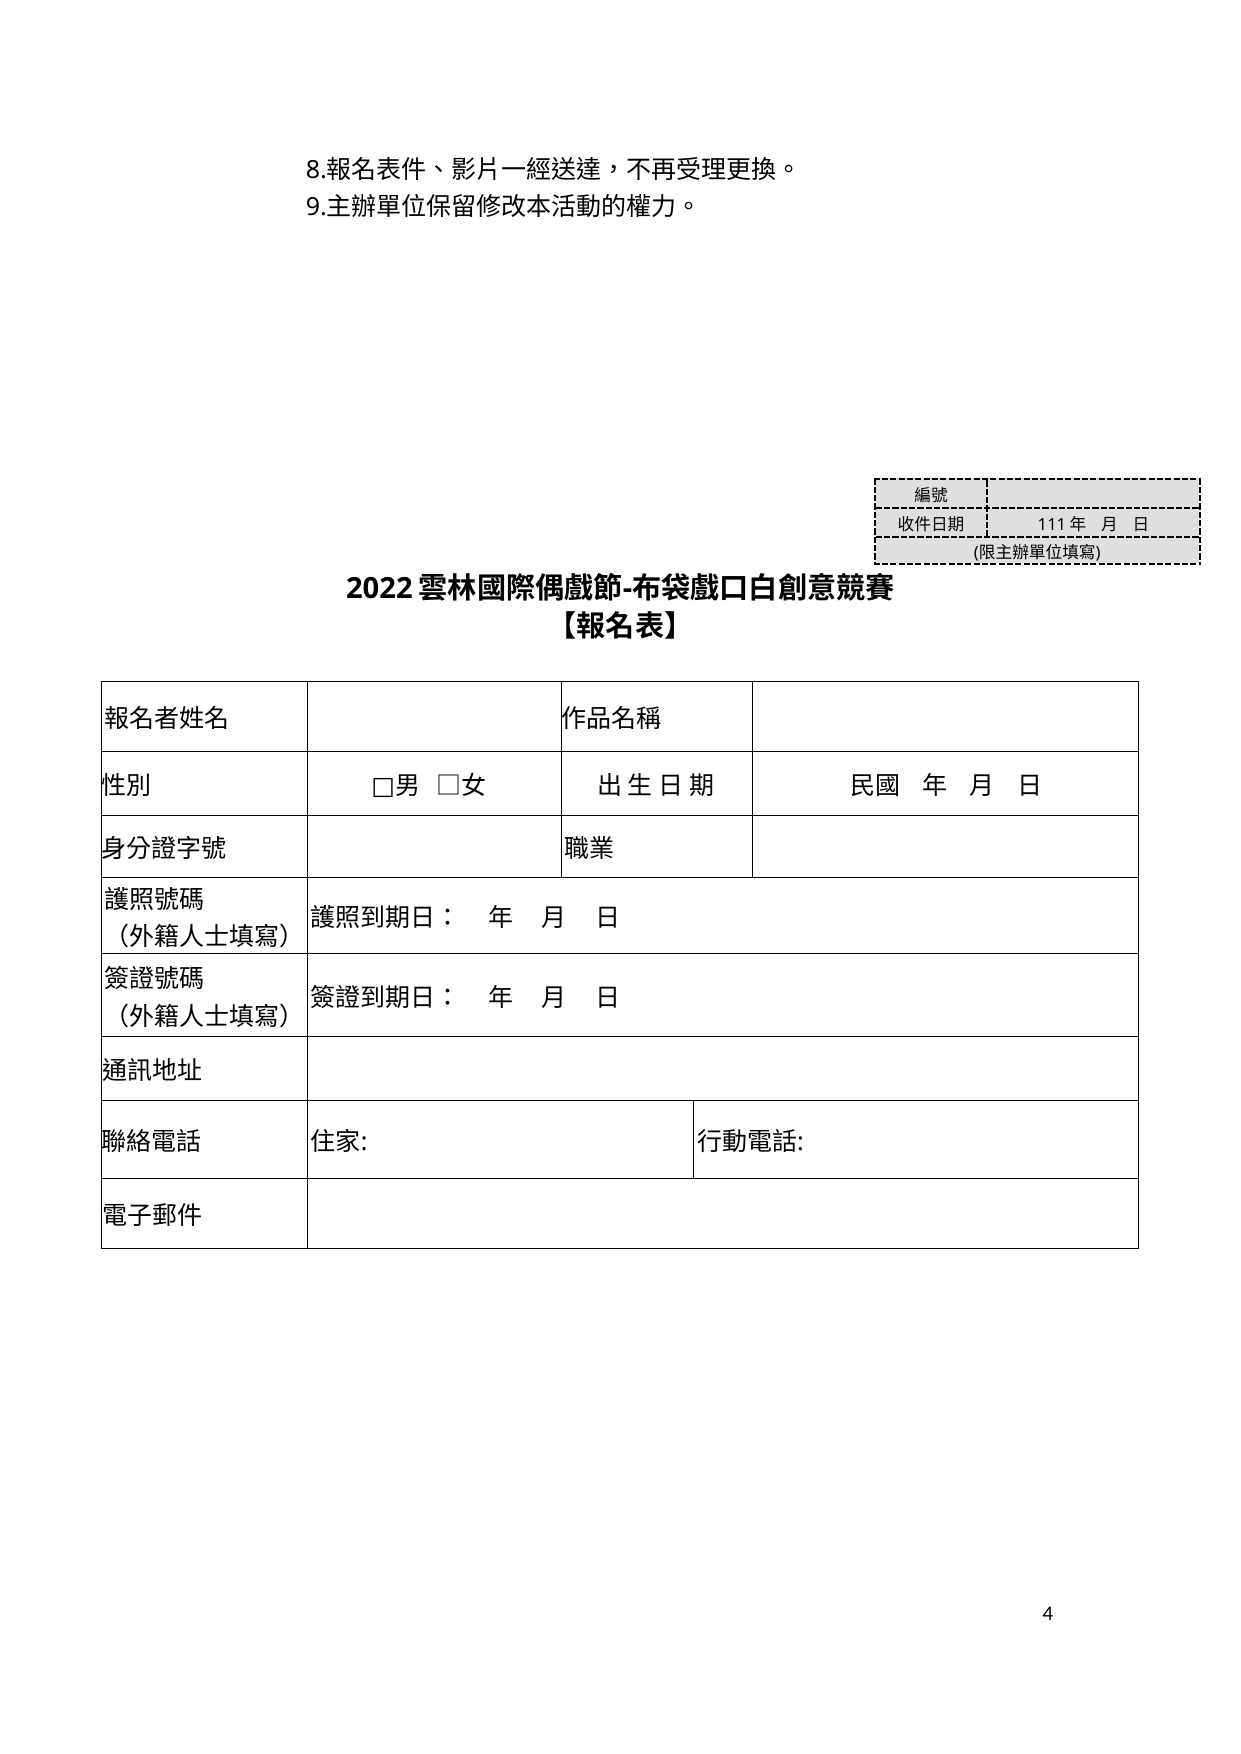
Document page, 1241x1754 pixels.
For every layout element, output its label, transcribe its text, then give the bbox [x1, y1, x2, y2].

table_header 編號 [875, 478, 987, 507]
table_cell 電子郵件 [102, 1179, 307, 1248]
table_cell 職業 [562, 816, 752, 877]
table_header 報名者姓名 [102, 682, 307, 751]
table_cell 護照到期日： 年 月 日 [308, 878, 1138, 953]
table_cell 簽證號碼 （外籍人士填寫） [102, 954, 307, 1036]
table_cell 護照號碼 （外籍人士填寫） [102, 878, 307, 953]
table_cell 111年 月 日 [987, 507, 1199, 536]
table_cell 出 生 日 期 [562, 752, 752, 815]
table_cell [753, 816, 1138, 877]
table_cell [308, 816, 561, 877]
text 2022雲林國際偶戲節-布袋戲口白創意競賽 [187, 569, 1053, 606]
list 主辦單位保留修改本活動的權力。 [306, 186, 1053, 222]
table_cell 民國 年 月 日 [753, 752, 1138, 815]
table_cell [308, 1179, 1138, 1248]
table_cell 行動電話: [694, 1101, 1138, 1178]
table_cell 性別 [102, 752, 307, 815]
text 【報名表】 [187, 606, 1053, 644]
list 報名表件、影片一經送達，不再受理更換。 [306, 150, 1053, 186]
table_header [987, 478, 1199, 507]
table_cell 簽證到期日： 年 月 日 [308, 954, 1138, 1036]
table_cell 身分證字號 [102, 816, 307, 877]
table_header [753, 682, 1138, 751]
table_cell □男 □女 [308, 752, 561, 815]
table_cell 收件日期 [875, 507, 987, 536]
table_cell (限主辦單位填寫) [875, 536, 1199, 563]
table_header 作品名稱 [562, 682, 752, 751]
table_cell 聯絡電話 [102, 1101, 307, 1178]
table_cell [308, 1037, 1138, 1099]
table_cell 住家: [308, 1101, 693, 1178]
table_header [308, 682, 561, 751]
table_cell 通訊地址 [102, 1037, 307, 1099]
